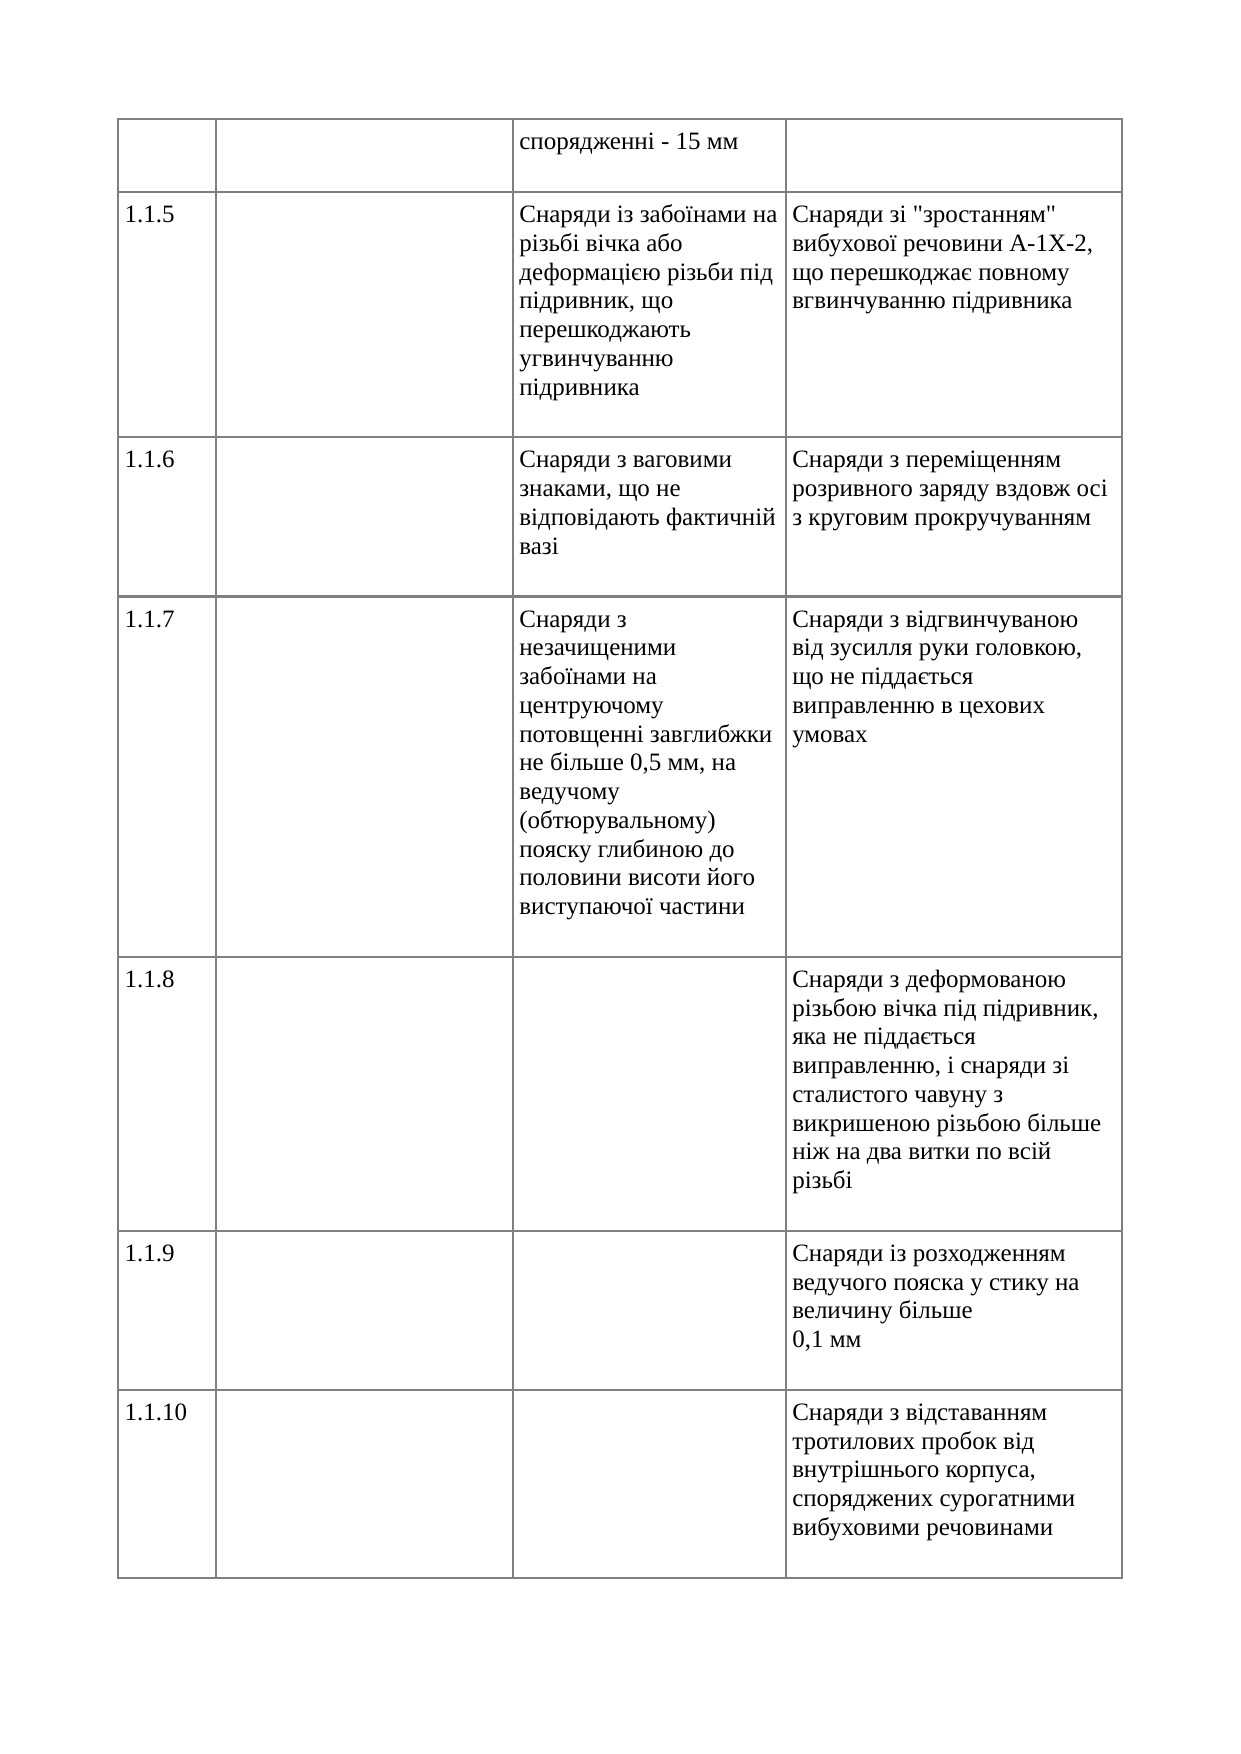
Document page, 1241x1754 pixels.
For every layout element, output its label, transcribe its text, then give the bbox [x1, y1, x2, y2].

table_cell Снаряди з відставанням тротилових пробок від внутрішнього корпуса, споряджених сурогатними вибуховими речовинами [787, 1391, 1121, 1577]
table_cell спорядженні - 15 мм [514, 120, 785, 191]
table_cell 1.1.5 [119, 193, 215, 436]
table_cell 1.1.7 [119, 598, 215, 956]
table_cell [217, 1232, 512, 1389]
table_cell [217, 438, 512, 595]
table_cell [217, 120, 512, 191]
table_cell Снаряди з переміщенням розривного заряду вздовж осі з круговим прокручуванням [787, 438, 1121, 595]
table_cell 1.1.8 [119, 958, 215, 1230]
table_cell [217, 958, 512, 1230]
table_cell [217, 193, 512, 436]
table_cell [514, 1391, 785, 1577]
table_cell Снаряди з незачищеними забоїнами на центруючому потовщенні завглибжки не більше 0,5 мм, на ведучому (обтюрувальному) пояску глибиною до половини висоти його виступаючої частини [514, 598, 785, 956]
table_cell [217, 1391, 512, 1577]
table_cell [514, 958, 785, 1230]
table_cell 1.1.9 [119, 1232, 215, 1389]
table_cell Снаряди з відгвинчуваною від зусилля руки головкою, що не піддається виправленню в цехових умовах [787, 598, 1121, 956]
table_cell [217, 598, 512, 956]
table_cell Снаряди із розходженням ведучого пояска у стику на величину більше 0,1 мм [787, 1232, 1121, 1389]
table_cell Снаряди із забоїнами на різьбі вічка або деформацією різьби під підривник, що перешкоджають угвинчуванню підривника [514, 193, 785, 436]
table_cell 1.1.10 [119, 1391, 215, 1577]
table_cell 1.1.6 [119, 438, 215, 595]
table_cell [514, 1232, 785, 1389]
table_cell Снаряди зі "зростанням" вибухової речовини А-1Х-2, що перешкоджає повному вгвинчуванню підривника [787, 193, 1121, 436]
table_cell [119, 120, 215, 191]
table_cell [787, 120, 1121, 191]
table_cell Снаряди з деформованою різьбою вічка під підривник, яка не піддається виправленню, і снаряди зі сталистого чавуну з викришеною різьбою більше ніж на два витки по всій різьбі [787, 958, 1121, 1230]
table_cell Снаряди з ваговими знаками, що не відповідають фактичній вазі [514, 438, 785, 595]
